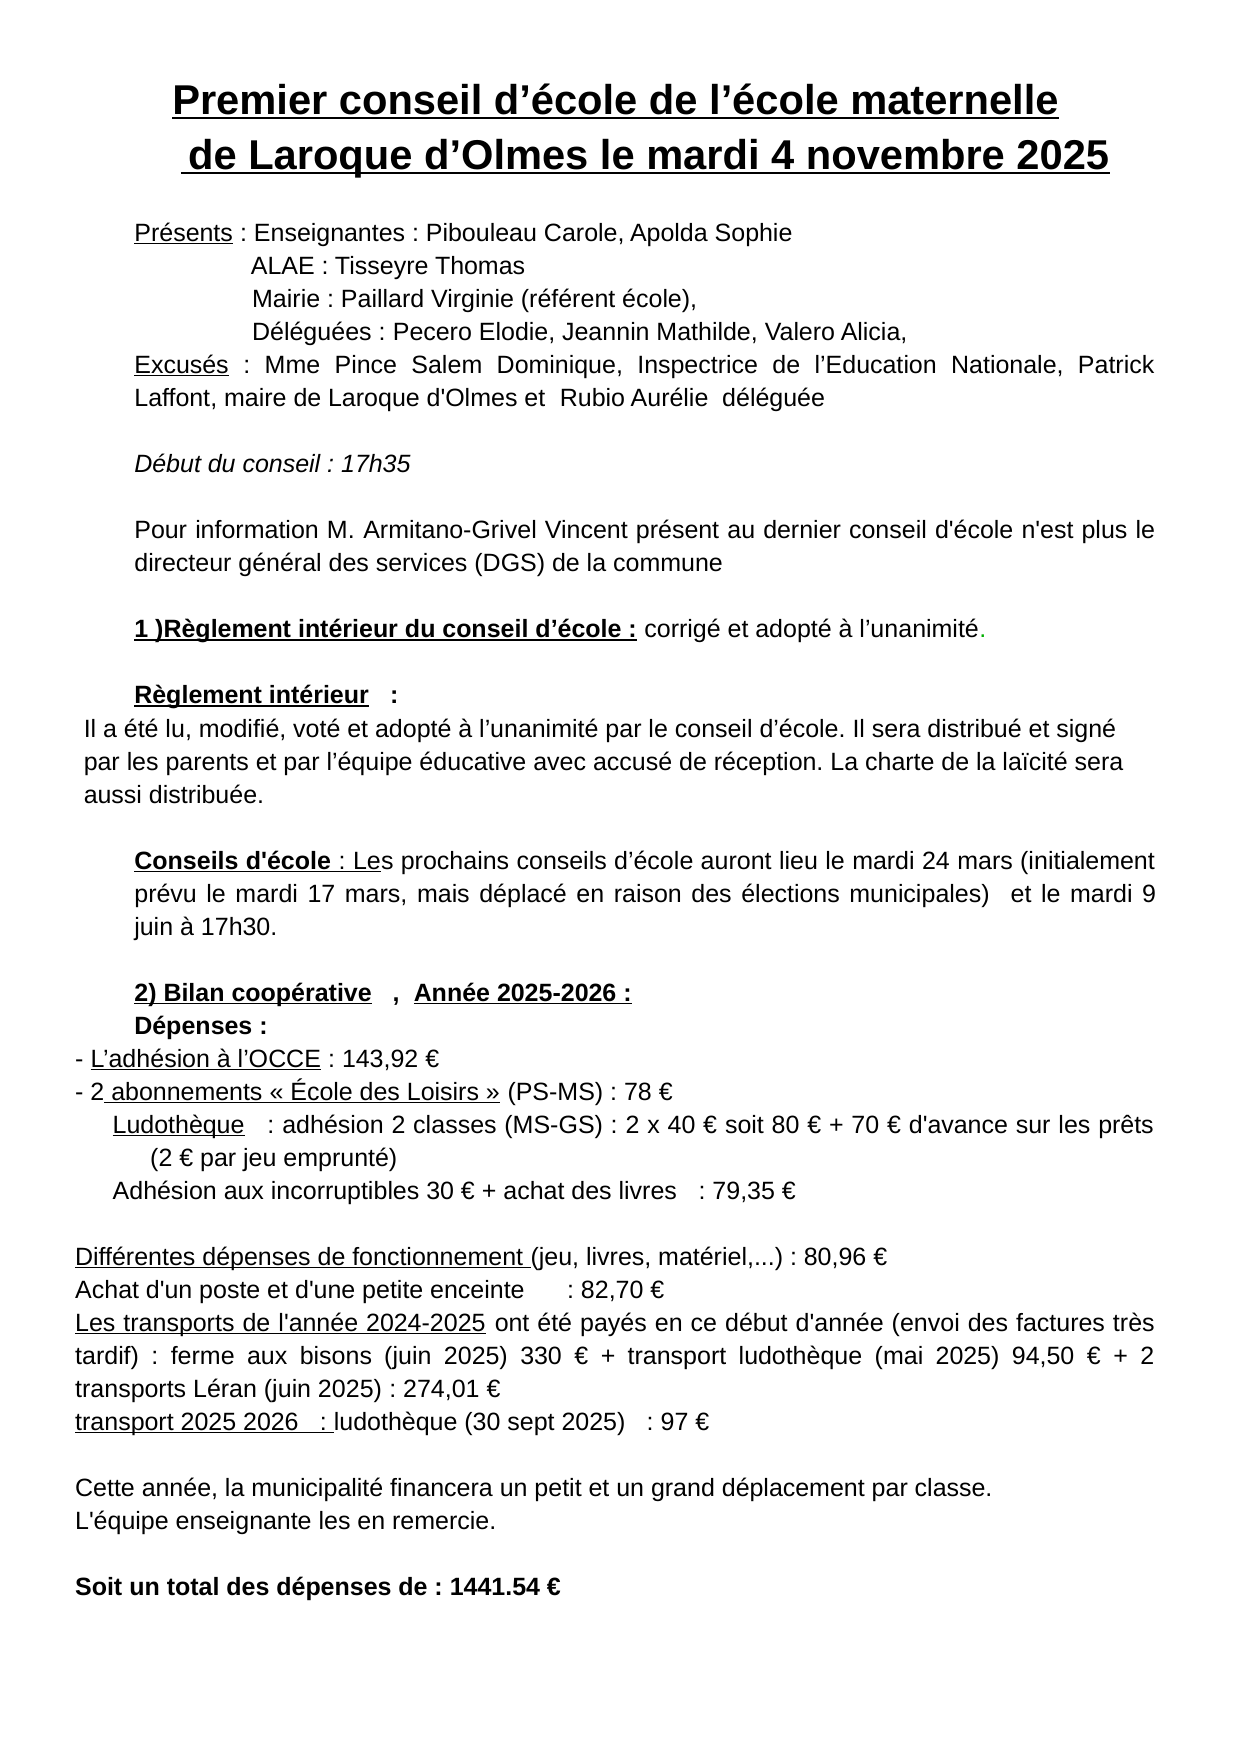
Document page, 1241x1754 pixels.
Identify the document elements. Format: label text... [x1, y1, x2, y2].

text 1 )Règlement intérieur du conseil d’école : corrigé et adopté à l’unanimité. [134, 614, 1156, 643]
text Début du conseil : 17h35 [134, 449, 1156, 478]
text Les transports de l'année 2024-2025 ont été payés en ce début d'année (envoi des factures très tardif) : ferme aux bisons (juin 2025) 330 € + transport ludothèque (mai 2025) 94,50 € + 2 transports Léran (juin 2025) : 274,01 € [75, 1308, 1156, 1403]
text Achat d'un poste et d'une petite enceinte : 82,70 € [75, 1275, 1156, 1304]
text Déléguées : Pecero Elodie, Jeannin Mathilde, Valero Alicia, [134, 317, 1156, 346]
text Pour information M. Armitano-Grivel Vincent présent au dernier conseil d'école n'est plus le directeur général des services (DGS) de la commune [134, 515, 1156, 577]
text Il a été lu, modifié, voté et adopté à l’unanimité par le conseil d’école. Il sera distribué et signé par les parents et par l’équipe éducative avec accusé de réception. La charte de la laïcité sera aussi distribuée. [83, 713, 1156, 808]
text Cette année, la municipalité financera un petit et un grand déplacement par classe. [75, 1473, 1156, 1502]
text Dépenses : [134, 1011, 1156, 1039]
text de Laroque d’Olmes le mardi 4 novembre 2025 [134, 130, 1156, 178]
text Premier conseil d’école de l’école maternelle [75, 75, 1156, 123]
text - 2 abonnements « École des Loisirs » (PS-MS) : 78 € [75, 1077, 1156, 1106]
text Ludothèque : adhésion 2 classes (MS-GS) : 2 x 40 € soit 80 € + 70 € d'avance sur les prêts (2 € par jeu emprunté) [112, 1110, 1156, 1172]
text Excusés : Mme Pince Salem Dominique, Inspectrice de l’Education Nationale, Patrick Laffont, maire de Laroque d'Olmes et Rubio Aurélie déléguée [134, 350, 1156, 412]
text Mairie : Paillard Virginie (référent école), [134, 284, 1156, 313]
text ALAE : Tisseyre Thomas [134, 251, 1156, 280]
text Adhésion aux incorruptibles 30 € + achat des livres : 79,35 € [112, 1176, 1156, 1204]
text Différentes dépenses de fonctionnement (jeu, livres, matériel,...) : 80,96 € [75, 1242, 1156, 1271]
text Présents : Enseignantes : Pibouleau Carole, Apolda Sophie [134, 218, 1156, 247]
text Soit un total des dépenses de : 1441.54 € [75, 1572, 1156, 1601]
text - L’adhésion à l’OCCE : 143,92 € [75, 1044, 1156, 1072]
text Règlement intérieur : [134, 681, 1156, 709]
text Conseils d'école : Les prochains conseils d’école auront lieu le mardi 24 mars (initialement prévu le mardi 17 mars, mais déplacé en raison des élections municipales) et le mardi 9 juin à 17h30. [134, 846, 1156, 940]
text 2) Bilan coopérative , Année 2025-2026 : [134, 978, 1156, 1006]
text transport 2025 2026 : ludothèque (30 sept 2025) : 97 € [75, 1407, 1156, 1436]
text L'équipe enseignante les en remercie. [75, 1506, 1156, 1535]
